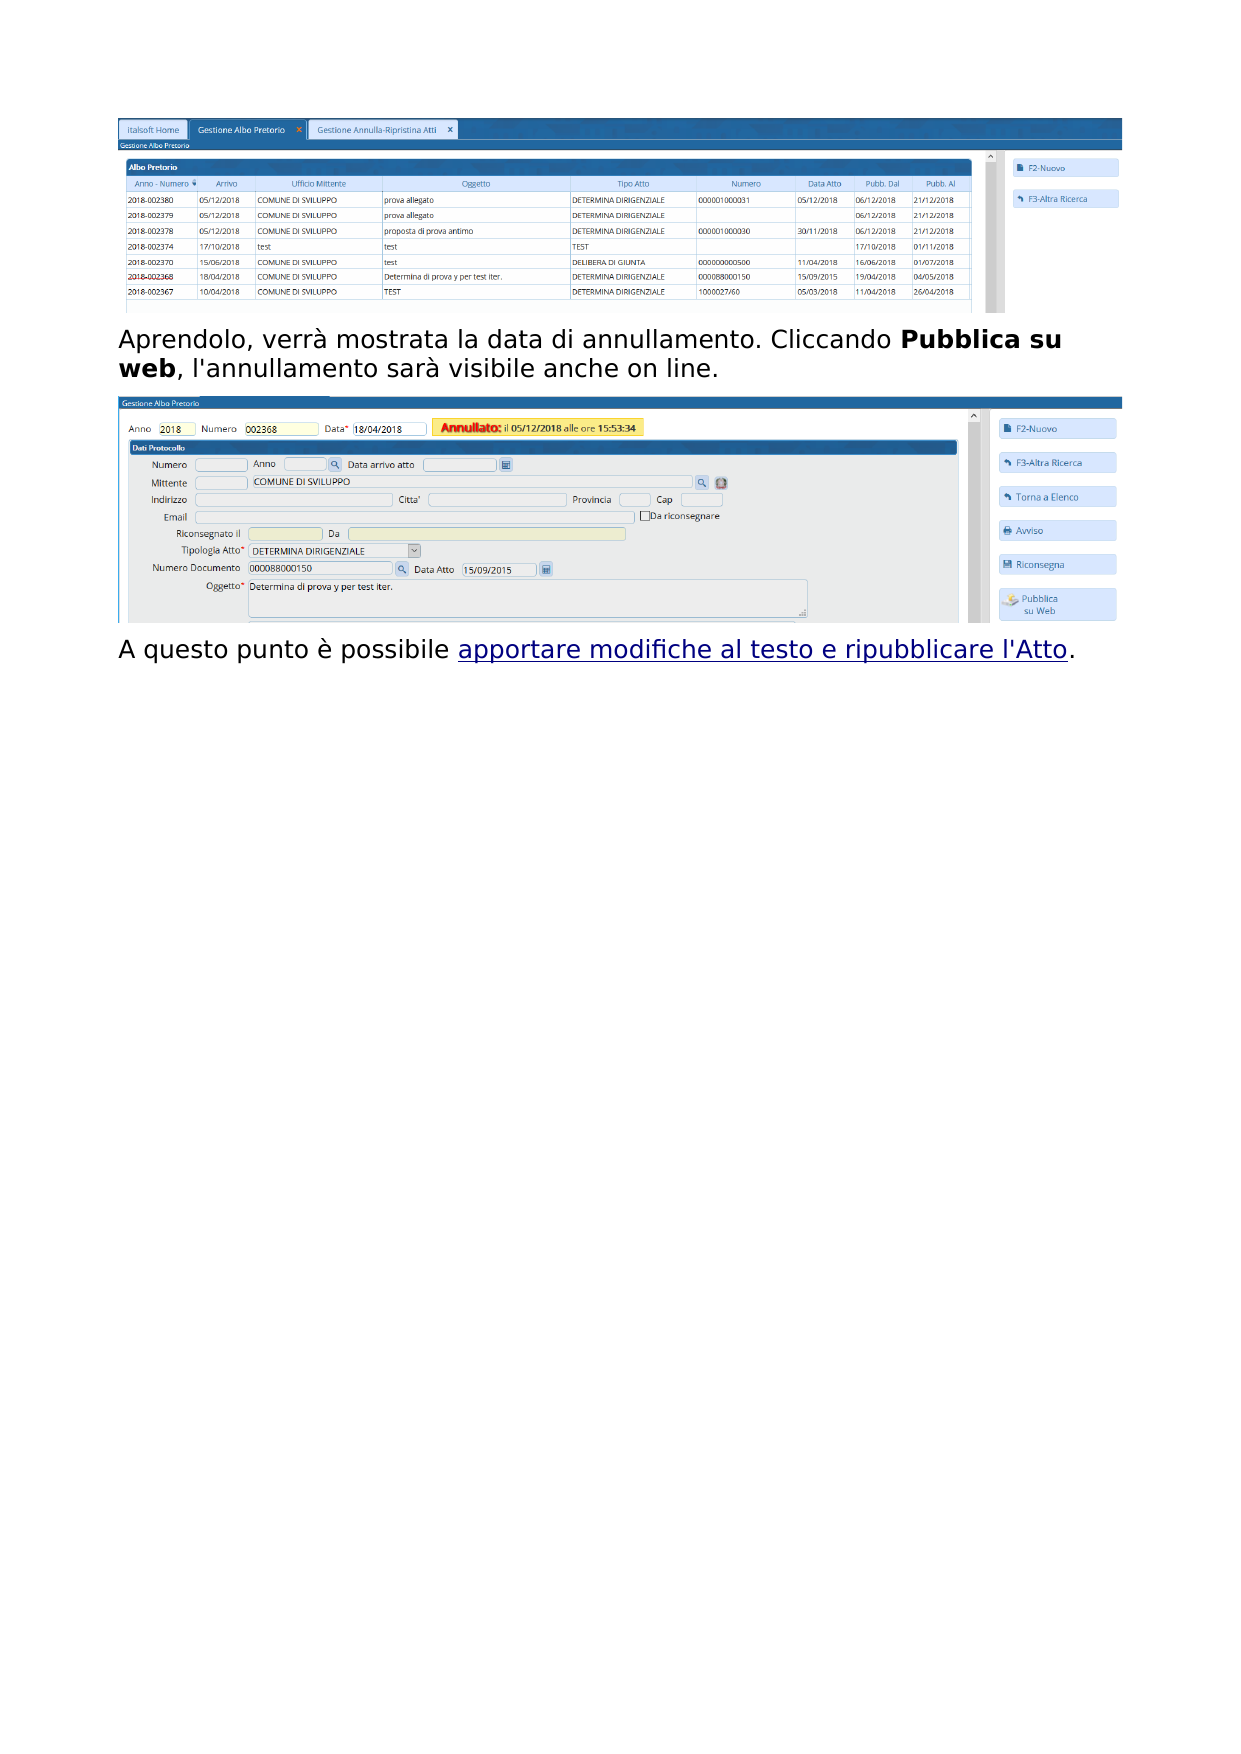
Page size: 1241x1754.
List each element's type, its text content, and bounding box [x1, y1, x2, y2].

text A questo punto è possibile apportare modifiche al testo e ripubblicare l'Atto. [118, 635, 1122, 664]
text Aprendolo, verrà mostrata la data di annullamento. Cliccando Pubblica su web, l'annullamento sarà visibile anche on line. [118, 325, 1122, 384]
picture [118, 118, 1123, 313]
picture [118, 396, 1123, 623]
